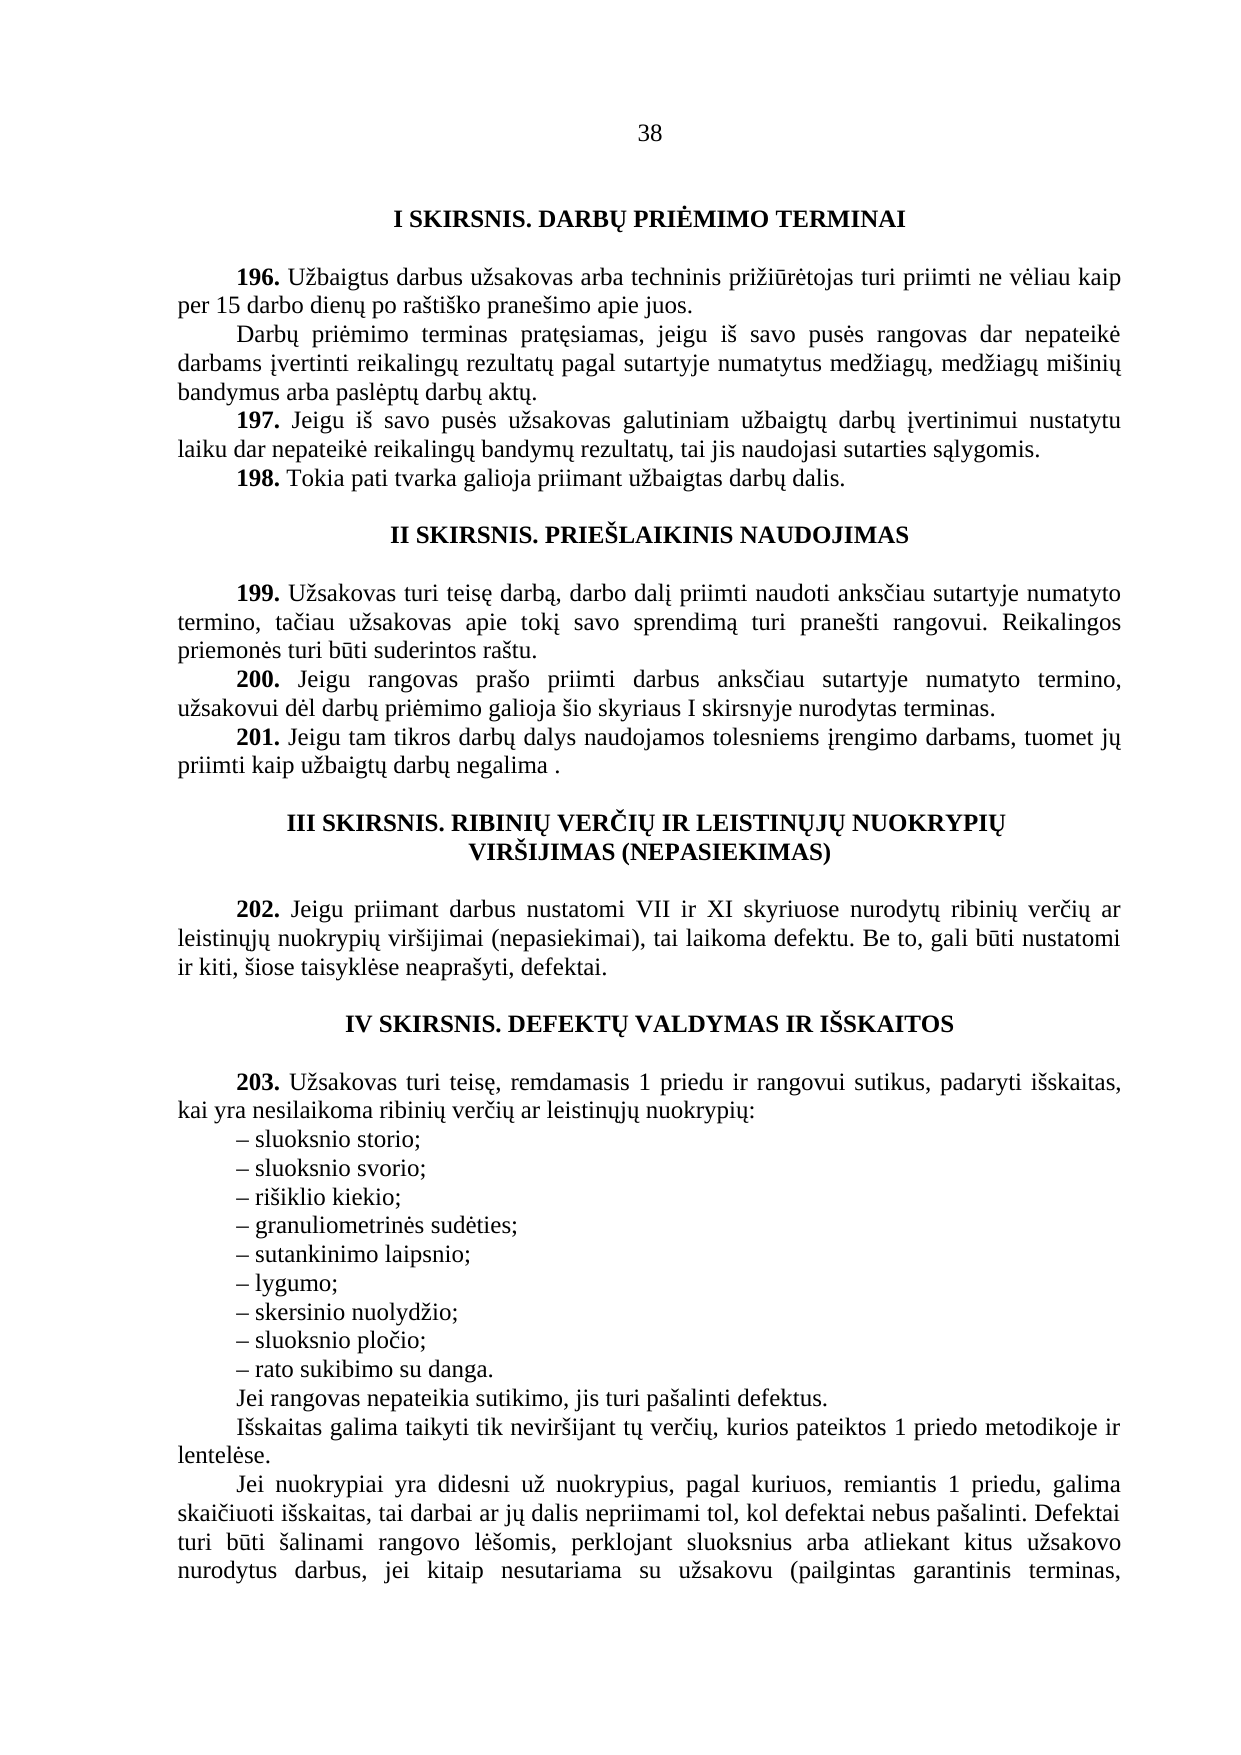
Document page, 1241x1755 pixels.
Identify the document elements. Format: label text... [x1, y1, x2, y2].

text – rišiklio kiekio; [177, 1182, 1122, 1211]
text II SKIRSNIS. PRIEŠLAIKINIS NAUDOJIMAS [177, 521, 1122, 549]
text Darbų priėmimo terminas pratęsiamas, jeigu iš savo pusės rangovas dar nepateikė darbams įvertinti reikalingų rezultatų pagal sutartyje numatytus medžiagų, medžiagų mišinių bandymus arba paslėptų darbų aktų. [177, 319, 1122, 406]
text – sluoksnio pločio; [177, 1326, 1122, 1354]
text 201. Jeigu tam tikros darbų dalys naudojamos tolesniems įrengimo darbams, tuomet jų priimti kaip užbaigtų darbų negalima . [177, 722, 1122, 779]
text I SKIRSNIS. DARBŲ PRIĖMIMO TERMINAI [177, 204, 1122, 233]
text 199. Užsakovas turi teisę darbą, darbo dalį priimti naudoti anksčiau sutartyje numatyto termino, tačiau užsakovas apie tokį savo sprendimą turi pranešti rangovui. Reikalingos priemonės turi būti suderintos raštu. [177, 578, 1122, 664]
text 196. Užbaigtus darbus užsakovas arba techninis prižiūrėtojas turi priimti ne vėliau kaip per 15 darbo dienų po raštiško pranešimo apie juos. [177, 262, 1122, 319]
text Išskaitas galima taikyti tik neviršijant tų verčių, kurios pateiktos 1 priedo metodikoje ir lentelėse. [177, 1412, 1122, 1469]
text IV SKIRSNIS. DEFEKTŲ VALDYMAS IR IŠSKAITOS [177, 1009, 1122, 1038]
text Jei rangovas nepateikia sutikimo, jis turi pašalinti defektus. [177, 1383, 1122, 1412]
text 198. Tokia pati tvarka galioja priimant užbaigtas darbų dalis. [177, 463, 1122, 492]
text – lygumo; [177, 1268, 1122, 1297]
text 202. Jeigu priimant darbus nustatomi VII ir XI skyriuose nurodytų ribinių verčių ar leistinųjų nuokrypių viršijimai (nepasiekimai), tai laikoma defektu. Be to, gali būti nustatomi ir kiti, šiose taisyklėse neaprašyti, defektai. [177, 894, 1122, 981]
text Jei nuokrypiai yra didesni už nuokrypius, pagal kuriuos, remiantis 1 priedu, galima skaičiuoti išskaitas, tai darbai ar jų dalis nepriimami tol, kol defektai nebus pašalinti. Defektai turi būti šalinami rangovo lėšomis, perklojant sluoksnius arba atliekant kitus užsakovo nurodytus darbus, jei kitaip nesutariama su užsakovu (pailgintas garantinis terminas, [177, 1469, 1122, 1584]
text 200. Jeigu rangovas prašo priimti darbus anksčiau sutartyje numatyto termino, užsakovui dėl darbų priėmimo galioja šio skyriaus I skirsnyje nurodytas terminas. [177, 664, 1122, 722]
text – rato sukibimo su danga. [177, 1354, 1122, 1383]
text III SKIRSNIS. RIBINIŲ VERČIŲ IR LEISTINŲJŲ NUOKRYPIŲ VIRŠIJIMAS (NEPASIEKIMAS) [177, 808, 1122, 866]
text 197. Jeigu iš savo pusės užsakovas galutiniam užbaigtų darbų įvertinimui nustatytu laiku dar nepateikė reikalingų bandymų rezultatų, tai jis naudojasi sutarties sąlygomis. [177, 406, 1122, 463]
text – skersinio nuolydžio; [177, 1297, 1122, 1326]
text – granuliometrinės sudėties; [177, 1211, 1122, 1239]
text – sluoksnio storio; [177, 1124, 1122, 1153]
text 203. Užsakovas turi teisę, remdamasis 1 priedu ir rangovui sutikus, padaryti išskaitas, kai yra nesilaikoma ribinių verčių ar leistinųjų nuokrypių: [177, 1067, 1122, 1124]
text – sutankinimo laipsnio; [177, 1239, 1122, 1268]
text – sluoksnio svorio; [177, 1153, 1122, 1182]
